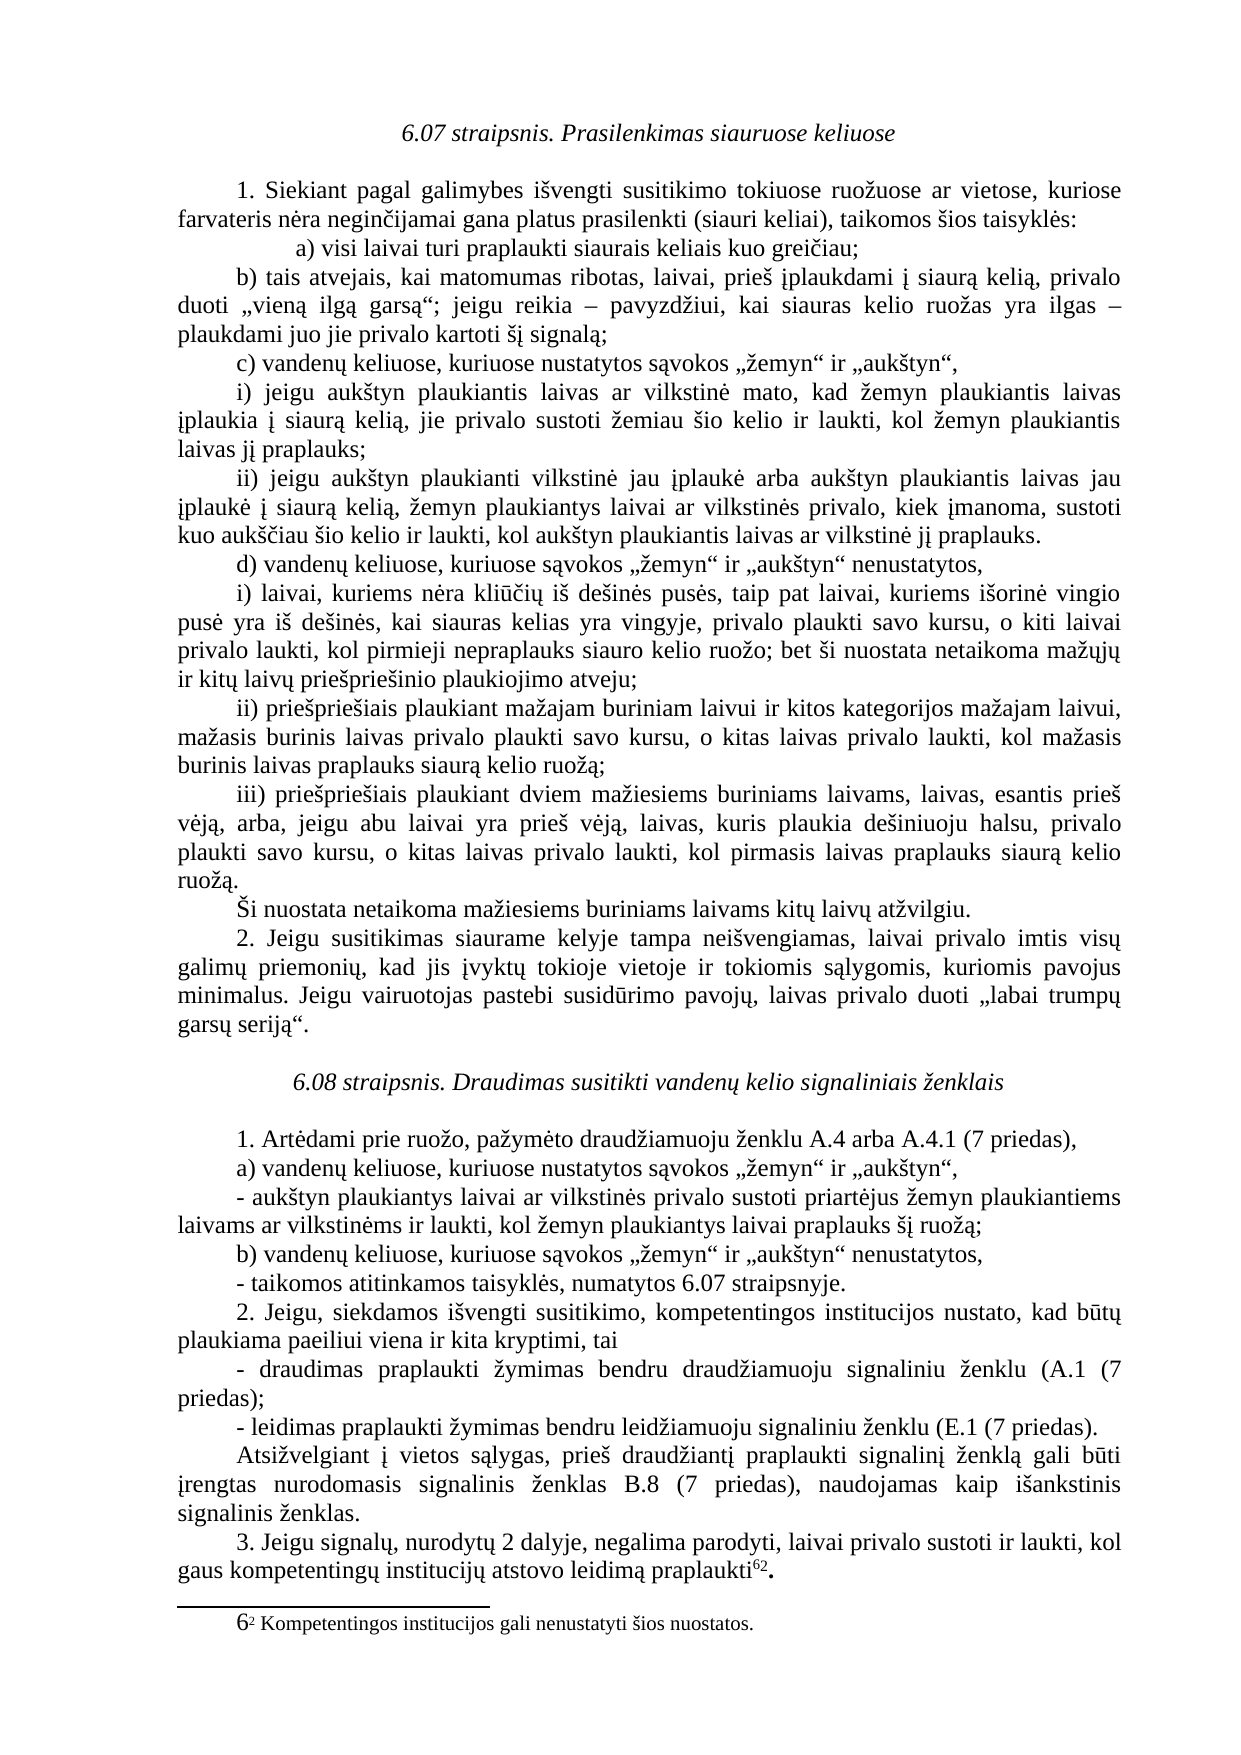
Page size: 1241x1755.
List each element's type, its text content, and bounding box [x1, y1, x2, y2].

text - leidimas praplaukti žymimas bendru leidžiamuoju signaliniu ženklu (E.1 (7 priedas). [177, 1412, 1122, 1441]
text 6.08 straipsnis. Draudimas susitikti vandenų kelio signaliniais ženklais [177, 1067, 1122, 1096]
text 6.07 straipsnis. Prasilenkimas siauruose keliuose [177, 118, 1122, 147]
text b) vandenų keliuose, kuriuose sąvokos „žemyn“ ir „aukštyn“ nenustatytos, [177, 1239, 1122, 1268]
text i) jeigu aukštyn plaukiantis laivas ar vilkstinė mato, kad žemyn plaukiantis laivas įplaukia į siaurą kelią, jie privalo sustoti žemiau šio kelio ir laukti, kol žemyn plaukiantis laivas jį praplauks; [177, 377, 1122, 463]
text ii) priešpriešiais plaukiant mažajam buriniam laivui ir kitos kategorijos mažajam laivui, mažasis burinis laivas privalo plaukti savo kursu, o kitas laivas privalo laukti, kol mažasis burinis laivas praplauks siaurą kelio ruožą; [177, 693, 1122, 779]
text  Kompetentingos institucijos gali nenustatyti šios nuostatos. [177, 1607, 1122, 1636]
text i) laivai, kuriems nėra kliūčių iš dešinės pusės, taip pat laivai, kuriems išorinė vingio pusė yra iš dešinės, kai siauras kelias yra vingyje, privalo plaukti savo kursu, o kiti laivai privalo laukti, kol pirmieji nepraplauks siauro kelio ruožo; bet ši nuostata netaikoma mažųjų ir kitų laivų priešpriešinio plaukiojimo atveju; [177, 578, 1122, 693]
text - taikomos atitinkamos taisyklės, numatytos 6.07 straipsnyje. [177, 1268, 1122, 1297]
text 1. Siekiant pagal galimybes išvengti susitikimo tokiuose ruožuose ar vietose, kuriose farvateris nėra neginčijamai gana platus prasilenkti (siauri keliai), taikomos šios taisyklės: [177, 176, 1122, 233]
text - aukštyn plaukiantys laivai ar vilkstinės privalo sustoti priartėjus žemyn plaukiantiems laivams ar vilkstinėms ir laukti, kol žemyn plaukiantys laivai praplauks šį ruožą; [177, 1182, 1122, 1239]
text 3. Jeigu signalų, nurodytų 2 dalyje, negalima parodyti, laivai privalo sustoti ir laukti, kol gaus kompetentingų institucijų atstovo leidimą praplaukti. [177, 1527, 1122, 1584]
text iii) priešpriešiais plaukiant dviem mažiesiems buriniams laivams, laivas, esantis prieš vėją, arba, jeigu abu laivai yra prieš vėją, laivas, kuris plaukia dešiniuoju halsu, privalo plaukti savo kursu, o kitas laivas privalo laukti, kol pirmasis laivas praplauks siaurą kelio ruožą. [177, 779, 1122, 894]
text 1. Artėdami prie ruožo, pažymėto draudžiamuoju ženklu A.4 arba A.4.1 (7 priedas), [177, 1124, 1122, 1153]
text 2. Jeigu susitikimas siaurame kelyje tampa neišvengiamas, laivai privalo imtis visų galimų priemonių, kad jis įvyktų tokioje vietoje ir tokiomis sąlygomis, kuriomis pavojus minimalus. Jeigu vairuotojas pastebi susidūrimo pavojų, laivas privalo duoti „labai trumpų garsų seriją“. [177, 923, 1122, 1038]
text Atsižvelgiant į vietos sąlygas, prieš draudžiantį praplaukti signalinį ženklą gali būti įrengtas nurodomasis signalinis ženklas B.8 (7 priedas), naudojamas kaip išankstinis signalinis ženklas. [177, 1441, 1122, 1527]
text a) vandenų keliuose, kuriuose nustatytos sąvokos „žemyn“ ir „aukštyn“, [177, 1153, 1122, 1182]
text c) vandenų keliuose, kuriuose nustatytos sąvokos „žemyn“ ir „aukštyn“, [177, 348, 1122, 377]
text 2. Jeigu, siekdamos išvengti susitikimo, kompetentingos institucijos nustato, kad būtų plaukiama paeiliui viena ir kita kryptimi, tai [177, 1297, 1122, 1354]
text - draudimas praplaukti žymimas bendru draudžiamuoju signaliniu ženklu (A.1 (7 priedas); [177, 1354, 1122, 1412]
text d) vandenų keliuose, kuriuose sąvokos „žemyn“ ir „aukštyn“ nenustatytos, [177, 549, 1122, 578]
text b) tais atvejais, kai matomumas ribotas, laivai, prieš įplaukdami į siaurą kelią, privalo duoti „vieną ilgą garsą“; jeigu reikia – pavyzdžiui, kai siauras kelio ruožas yra ilgas – plaukdami juo jie privalo kartoti šį signalą; [177, 262, 1122, 348]
text a) visi laivai turi praplaukti siaurais keliais kuo greičiau; [295, 233, 1122, 262]
text ii) jeigu aukštyn plaukianti vilkstinė jau įplaukė arba aukštyn plaukiantis laivas jau įplaukė į siaurą kelią, žemyn plaukiantys laivai ar vilkstinės privalo, kiek įmanoma, sustoti kuo aukščiau šio kelio ir laukti, kol aukštyn plaukiantis laivas ar vilkstinė jį praplauks. [177, 463, 1122, 549]
text Ši nuostata netaikoma mažiesiems buriniams laivams kitų laivų atžvilgiu. [177, 894, 1122, 923]
